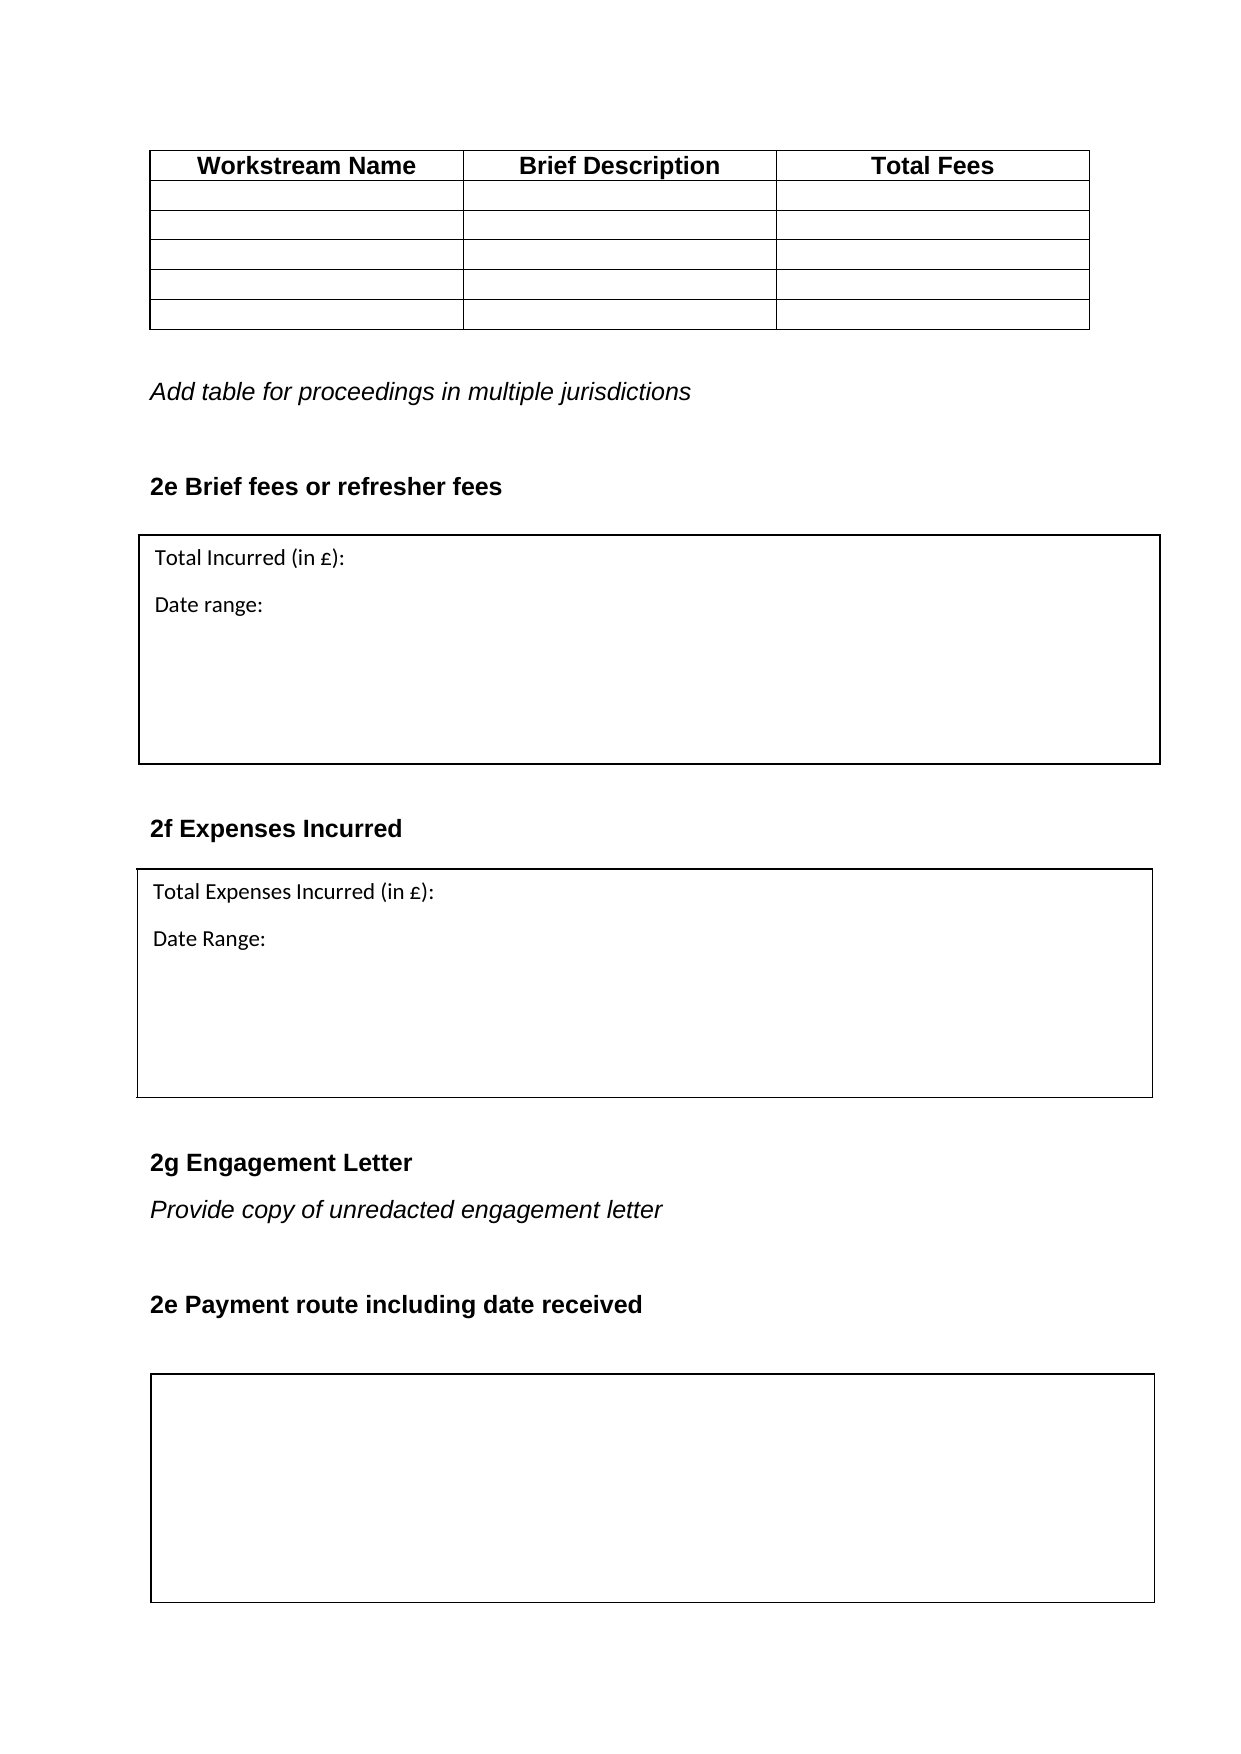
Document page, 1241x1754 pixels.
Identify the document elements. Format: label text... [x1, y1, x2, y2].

table_cell [464, 300, 776, 329]
table_cell [777, 270, 1089, 299]
table_cell [777, 240, 1089, 269]
text Total Expenses Incurred (in £): [153, 877, 1137, 905]
text 2g Engagement Letter [150, 1148, 1090, 1177]
table_cell [777, 211, 1089, 239]
table_header Workstream Name [151, 151, 463, 180]
text 2e Brief fees or refresher fees [150, 472, 1090, 501]
text Date Range: [153, 924, 1137, 952]
table_cell [151, 181, 463, 209]
table_cell [464, 211, 776, 239]
text Provide copy of unredacted engagement letter [150, 1195, 1090, 1224]
text Add table for proceedings in multiple jurisdictions [150, 377, 1090, 406]
table_header Brief Description [464, 151, 776, 180]
text [138, 870, 1152, 1097]
table_header Total Fees [777, 151, 1089, 180]
table_cell [151, 270, 463, 299]
table_cell [151, 211, 463, 239]
table_cell [777, 300, 1089, 329]
table_cell [464, 181, 776, 209]
text [140, 536, 1159, 763]
table_cell [151, 240, 463, 269]
table_cell [151, 300, 463, 329]
table_cell [464, 270, 776, 299]
table_cell [464, 240, 776, 269]
text 2f Expenses Incurred [150, 814, 1090, 843]
text 2e Payment route including date received [150, 1290, 1090, 1319]
table_cell [777, 181, 1089, 209]
text Total Incurred (in £): [154, 543, 1144, 571]
text Date range: [154, 590, 1144, 618]
